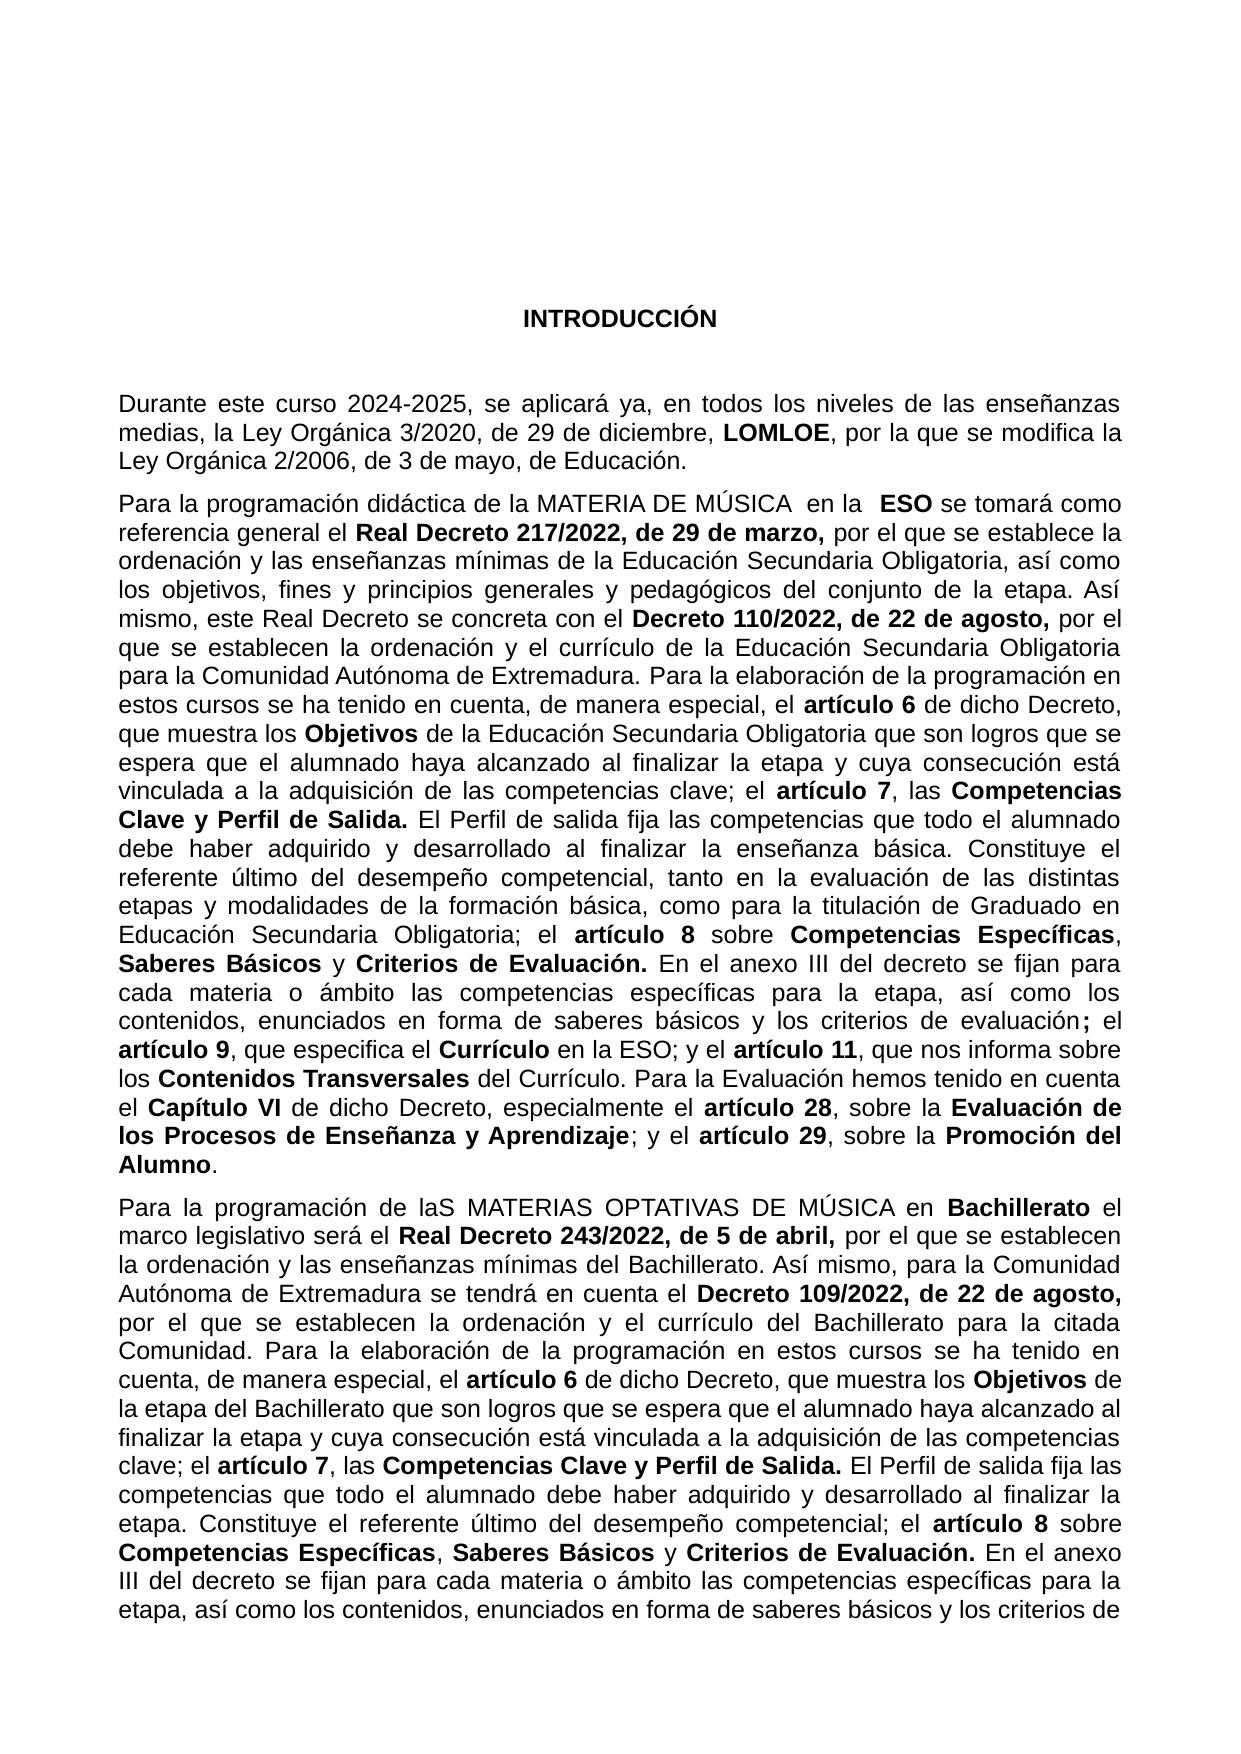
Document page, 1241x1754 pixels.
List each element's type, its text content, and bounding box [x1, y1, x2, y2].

subtitle INTRODUCCIÓN [118, 304, 1122, 333]
text Para la programación de laS MATERIAS OPTATIVAS DE MÚSICA en Bachillerato el marco legislativo será el Real Decreto 243/2022, de 5 de abril, por el que se establecen la ordenación y las enseñanzas mínimas del Bachillerato. Así mismo, para la Comunidad Autónoma de Extremadura se tendrá en cuenta el Decreto 109/2022, de 22 de agosto, por el que se establecen la ordenación y el currículo del Bachillerato para la citada Comunidad. Para la elaboración de la programación en estos cursos se ha tenido en cuenta, de manera especial, el artículo 6 de dicho Decreto, que muestra los Objetivos de la etapa del Bachillerato que son logros que se espera que el alumnado haya alcanzado al finalizar la etapa y cuya consecución está vinculada a la adquisición de las competencias clave; el artículo 7, las Competencias Clave y Perfil de Salida. El Perfil de salida fija las competencias que todo el alumnado debe haber adquirido y desarrollado al finalizar la etapa. Constituye el referente último del desempeño competencial; el artículo 8 sobre Competencias Específicas, Saberes Básicos y Criterios de Evaluación. En el anexo III del decreto se fijan para cada materia o ámbito las competencias específicas para la etapa, así como los contenidos, enunciados en forma de saberes básicos y los criterios de [118, 1193, 1122, 1624]
text Durante este curso 2024-2025, se aplicará ya, en todos los niveles de las enseñanzas medias, la Ley Orgánica 3/2020, de 29 de diciembre, LOMLOE, por la que se modifica la Ley Orgánica 2/2006, de 3 de mayo, de Educación. [118, 389, 1122, 475]
text Para la programación didáctica de la MATERIA DE MÚSICA en la ESO se tomará como referencia general el Real Decreto 217/2022, de 29 de marzo, por el que se establece la ordenación y las enseñanzas mínimas de la Educación Secundaria Obligatoria, así como los objetivos, fines y principios generales y pedagógicos del conjunto de la etapa. Así mismo, este Real Decreto se concreta con el Decreto 110/2022, de 22 de agosto, por el que se establecen la ordenación y el currículo de la Educación Secundaria Obligatoria para la Comunidad Autónoma de Extremadura. Para la elaboración de la programación en estos cursos se ha tenido en cuenta, de manera especial, el artículo 6 de dicho Decreto, que muestra los Objetivos de la Educación Secundaria Obligatoria que son logros que se espera que el alumnado haya alcanzado al finalizar la etapa y cuya consecución está vinculada a la adquisición de las competencias clave; el artículo 7, las Competencias Clave y Perfil de Salida. El Perfil de salida fija las competencias que todo el alumnado debe haber adquirido y desarrollado al finalizar la enseñanza básica. Constituye el referente último del desempeño competencial, tanto en la evaluación de las distintas etapas y modalidades de la formación básica, como para la titulación de Graduado en Educación Secundaria Obligatoria; el artículo 8 sobre Competencias Específicas, Saberes Básicos y Criterios de Evaluación. En el anexo III del decreto se fijan para cada materia o ámbito las competencias específicas para la etapa, así como los contenidos, enunciados en forma de saberes básicos y los criterios de evaluación; el artículo 9, que especifica el Currículo en la ESO; y el artículo 11, que nos informa sobre los Contenidos Transversales del Currículo. Para la Evaluación hemos tenido en cuenta el Capítulo VI de dicho Decreto, especialmente el artículo 28, sobre la Evaluación de los Procesos de Enseñanza y Aprendizaje; y el artículo 29, sobre la Promoción del Alumno. [118, 489, 1122, 1179]
